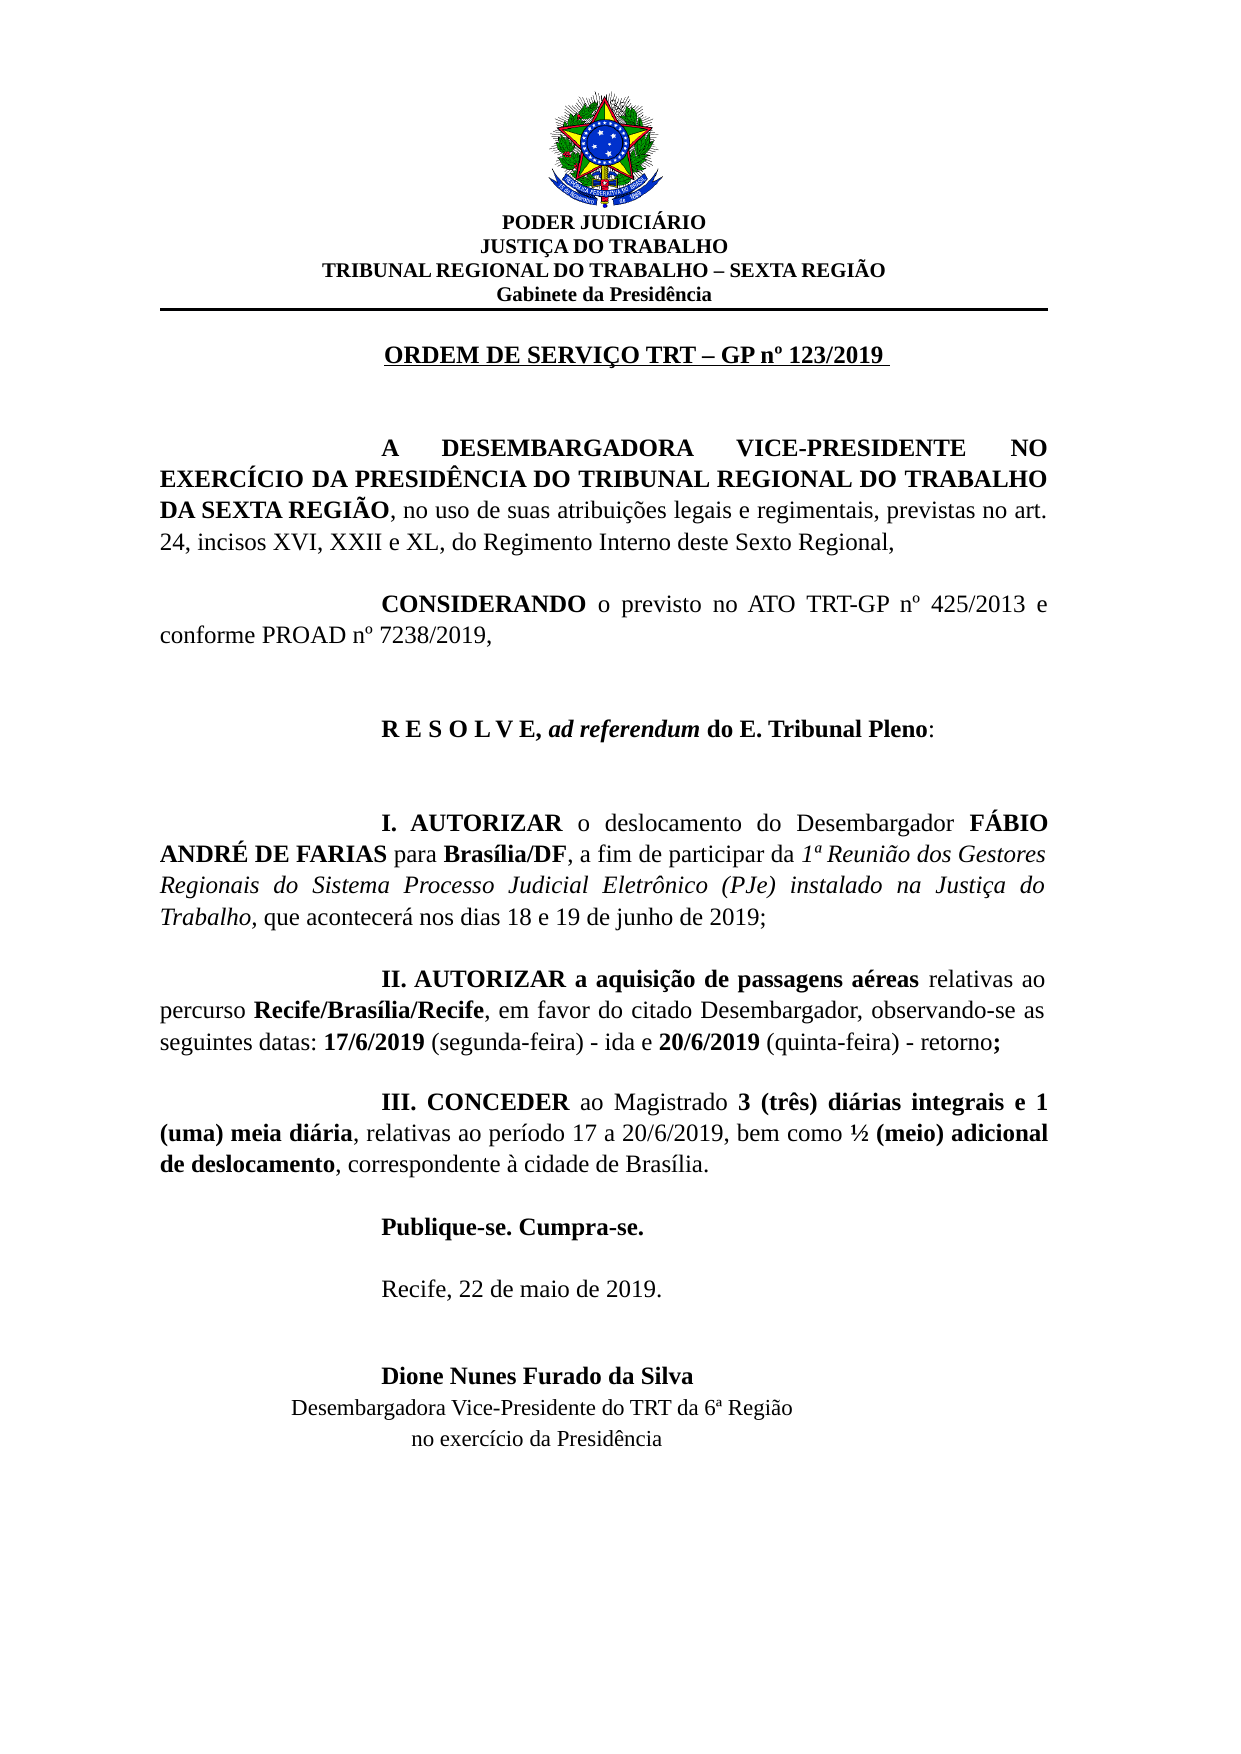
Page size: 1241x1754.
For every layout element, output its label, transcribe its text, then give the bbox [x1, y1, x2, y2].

text R E S O L V E, ad referendum do E. Tribunal Pleno: [159, 712, 1048, 744]
text no exercício da Presidência [159, 1421, 960, 1452]
text Desembargadora Vice-Presidente do TRT da 6ª Região [159, 1390, 960, 1421]
text III. CONCEDER ao Magistrado 3 (três) diárias integrais e 1 (uma) meia diária, relativas ao período 17 a 20/6/2019, bem como ½ (meio) adicional de deslocamento, correspondente à cidade de Brasília. [159, 1085, 1048, 1179]
subtitle ORDEM DE SERVIÇO TRT – GP nº 123/2019 [218, 340, 1048, 369]
text A DESEMBARGADORA VICE-PRESIDENTE NO EXERCÍCIO DA PRESIDÊNCIA DO TRIBUNAL REGIONAL DO TRABALHO DA SEXTA REGIÃO, no uso de suas atribuições legais e regimentais, previstas no art. 24, incisos XVI, XXII e XL, do Regimento Interno deste Sexto Regional, [159, 431, 1048, 556]
text Recife, 22 de maio de 2019. [159, 1272, 1048, 1304]
picture [542, 88, 666, 210]
text Publique-se. Cumpra-se. [159, 1210, 1048, 1241]
text II. AUTORIZAR a aquisição de passagens aéreas relativas ao percurso Recife/Brasília/Recife, em favor do citado Desembargador, observando-se as seguintes datas: 17/6/2019 (segunda-feira) - ida e 20/6/2019 (quinta-feira) - retorno; [159, 962, 1045, 1056]
text Dione Nunes Furado da Silva [218, 1361, 960, 1390]
text I. AUTORIZAR o deslocamento do Desembargador FÁBIO ANDRÉ DE FARIAS para Brasília/DF, a fim de participar da 1ª Reunião dos Gestores Regionais do Sistema Processo Judicial Eletrônico (PJe) instalado na Justiça do Trabalho, que acontecerá nos dias 18 e 19 de junho de 2019; [159, 806, 1048, 931]
text CONSIDERANDO o previsto no ATO TRT-GP nº 425/2013 e conforme PROAD nº 7238/2019, [159, 587, 1048, 650]
